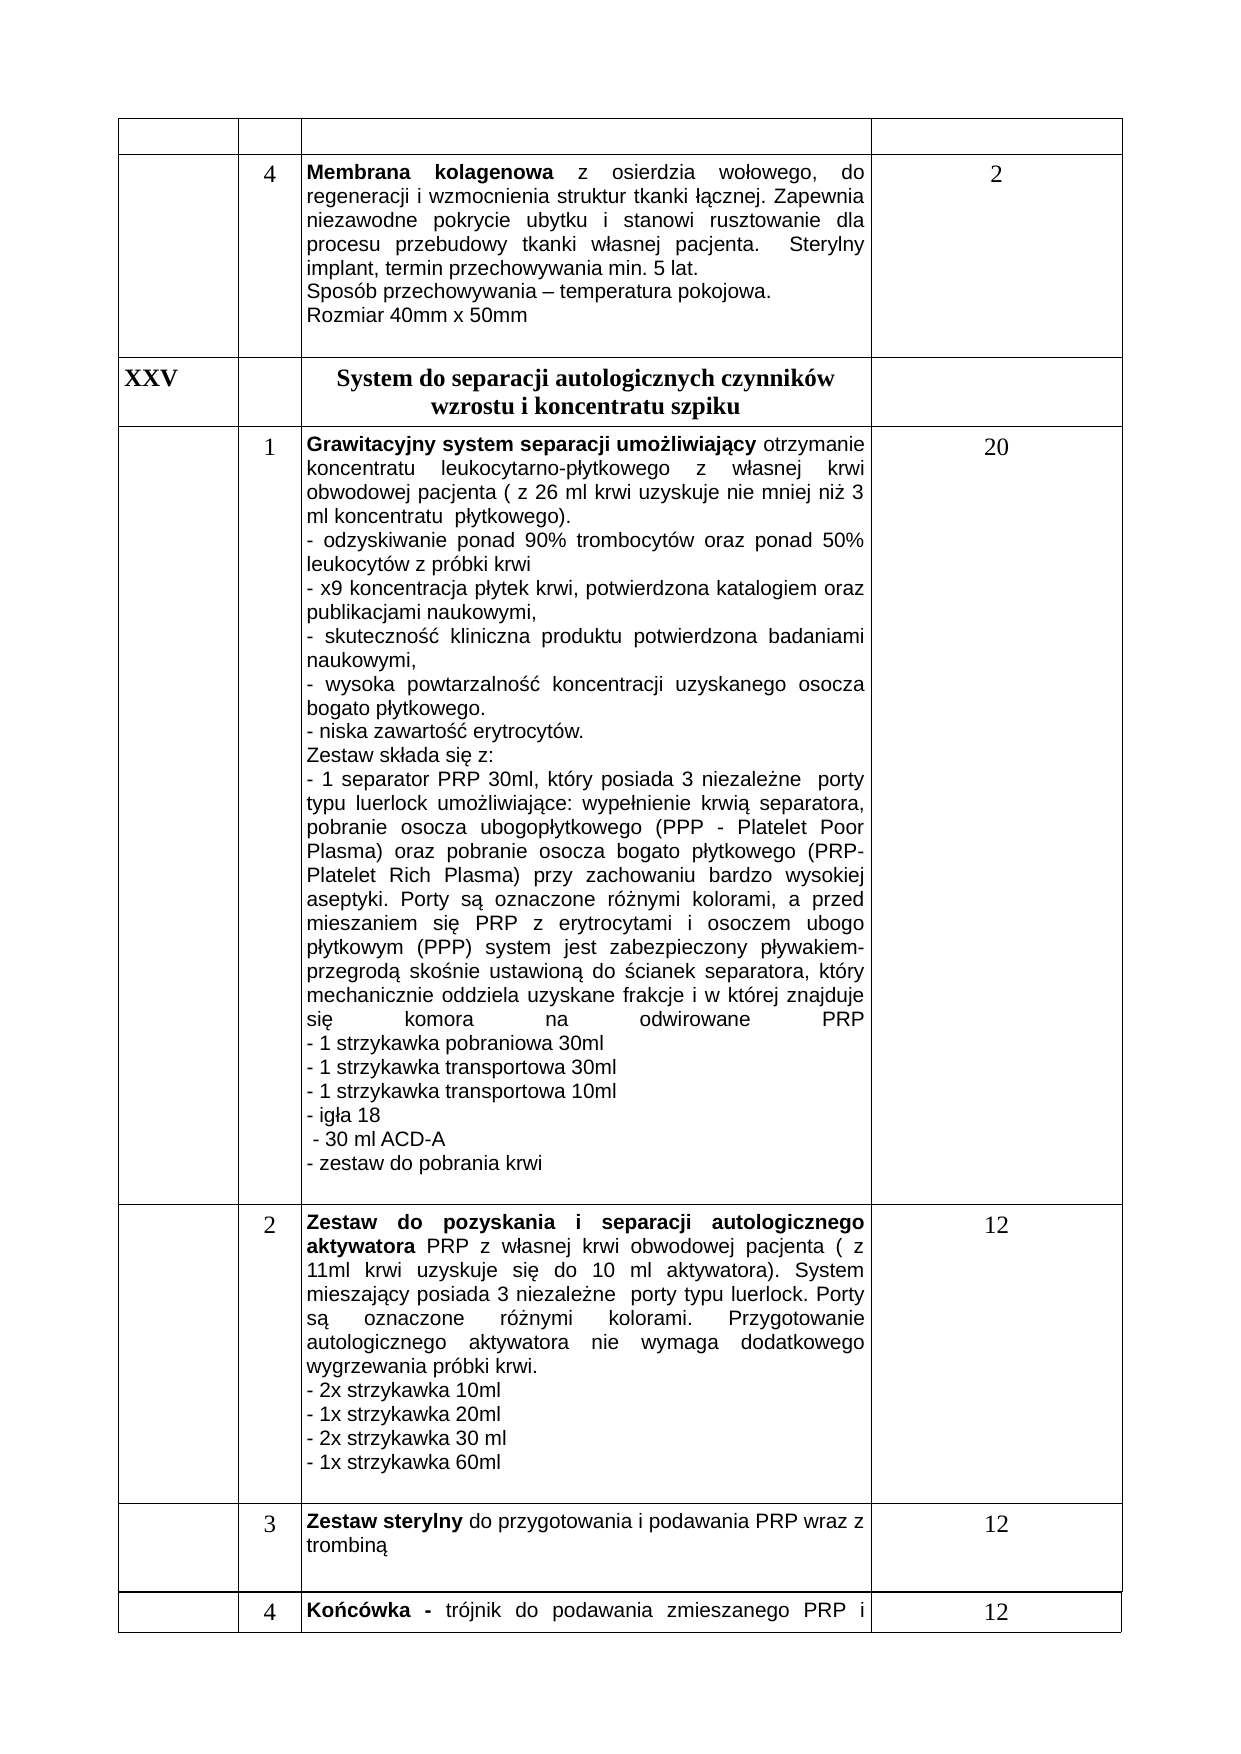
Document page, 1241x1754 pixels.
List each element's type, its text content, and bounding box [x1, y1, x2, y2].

table_header [119, 1593, 238, 1632]
table_cell [872, 119, 1122, 154]
table_cell 12 [872, 1504, 1122, 1591]
table_header 12 [872, 1593, 1121, 1632]
table_cell Zestaw sterylny do przygotowania i podawania PRP wraz z trombiną [302, 1504, 871, 1591]
table_cell [119, 119, 238, 154]
table_cell XXV [119, 358, 238, 426]
table_cell [119, 1205, 238, 1503]
table_cell 2 [239, 1205, 301, 1503]
table_cell 20 [872, 427, 1122, 1204]
table_cell 12 [872, 1205, 1122, 1503]
table_cell Grawitacyjny system separacji umożliwiający otrzymanie koncentratu leukocytarno-płytkowego z własnej krwi obwodowej pacjenta ( z 26 ml krwi uzyskuje nie mniej niż 3 ml koncentratu płytkowego). - odzyskiwanie ponad 90% trombocytów oraz ponad 50% leukocytów z próbki krwi - x9 koncentracja płytek krwi, potwierdzona katalogiem oraz publikacjami naukowymi, - skuteczność kliniczna produktu potwierdzona badaniami naukowymi, - wysoka powtarzalność koncentracji uzyskanego osocza bogato płytkowego. - niska zawartość erytrocytów. Zestaw składa się z: - 1 separator PRP 30ml, który posiada 3 niezależne porty typu luerlock umożliwiające: wypełnienie krwią separatora, pobranie osocza ubogopłytkowego (PPP - Platelet Poor Plasma) oraz pobranie osocza bogato płytkowego (PRP- Platelet Rich Plasma) przy zachowaniu bardzo wysokiej aseptyki. Porty są oznaczone różnymi kolorami, a przed mieszaniem się PRP z erytrocytami i osoczem ubogo płytkowym (PPP) system jest zabezpieczony pływakiem-przegrodą skośnie ustawioną do ścianek separatora, który mechanicznie oddziela uzyskane frakcje i w której znajduje się komora na odwirowane PRP - 1 strzykawka pobraniowa 30ml - 1 strzykawka transportowa 30ml - 1 strzykawka transportowa 10ml - igła 18 - 30 ml ACD-A - zestaw do pobrania krwi [302, 427, 871, 1204]
table_cell Membrana kolagenowa z osierdzia wołowego, do regeneracji i wzmocnienia struktur tkanki łącznej. Zapewnia niezawodne pokrycie ubytku i stanowi rusztowanie dla procesu przebudowy tkanki własnej pacjenta. Sterylny implant, termin przechowywania min. 5 lat. Sposób przechowywania – temperatura pokojowa. Rozmiar 40mm x 50mm [302, 155, 871, 357]
table_cell [239, 119, 301, 154]
table_cell [119, 1504, 238, 1591]
table_cell 1 [239, 427, 301, 1204]
table_cell [119, 155, 238, 357]
table_cell 4 [239, 155, 301, 357]
table_cell [302, 119, 871, 154]
table_cell [239, 358, 301, 426]
table_header Końcówka - trójnik do podawania zmieszanego PRP i [302, 1593, 871, 1632]
table_cell System do separacji autologicznych czynników wzrostu i koncentratu szpiku [302, 358, 871, 426]
table_cell [872, 358, 1122, 426]
table_cell 3 [239, 1504, 301, 1591]
table_header 4 [239, 1593, 301, 1632]
table_cell 2 [872, 155, 1122, 357]
table_cell [119, 427, 238, 1204]
table_cell Zestaw do pozyskania i separacji autologicznego aktywatora PRP z własnej krwi obwodowej pacjenta ( z 11ml krwi uzyskuje się do 10 ml aktywatora). System mieszający posiada 3 niezależne porty typu luerlock. Porty są oznaczone różnymi kolorami. Przygotowanie autologicznego aktywatora nie wymaga dodatkowego wygrzewania próbki krwi. - 2x strzykawka 10ml - 1x strzykawka 20ml - 2x strzykawka 30 ml - 1x strzykawka 60ml [302, 1205, 871, 1503]
